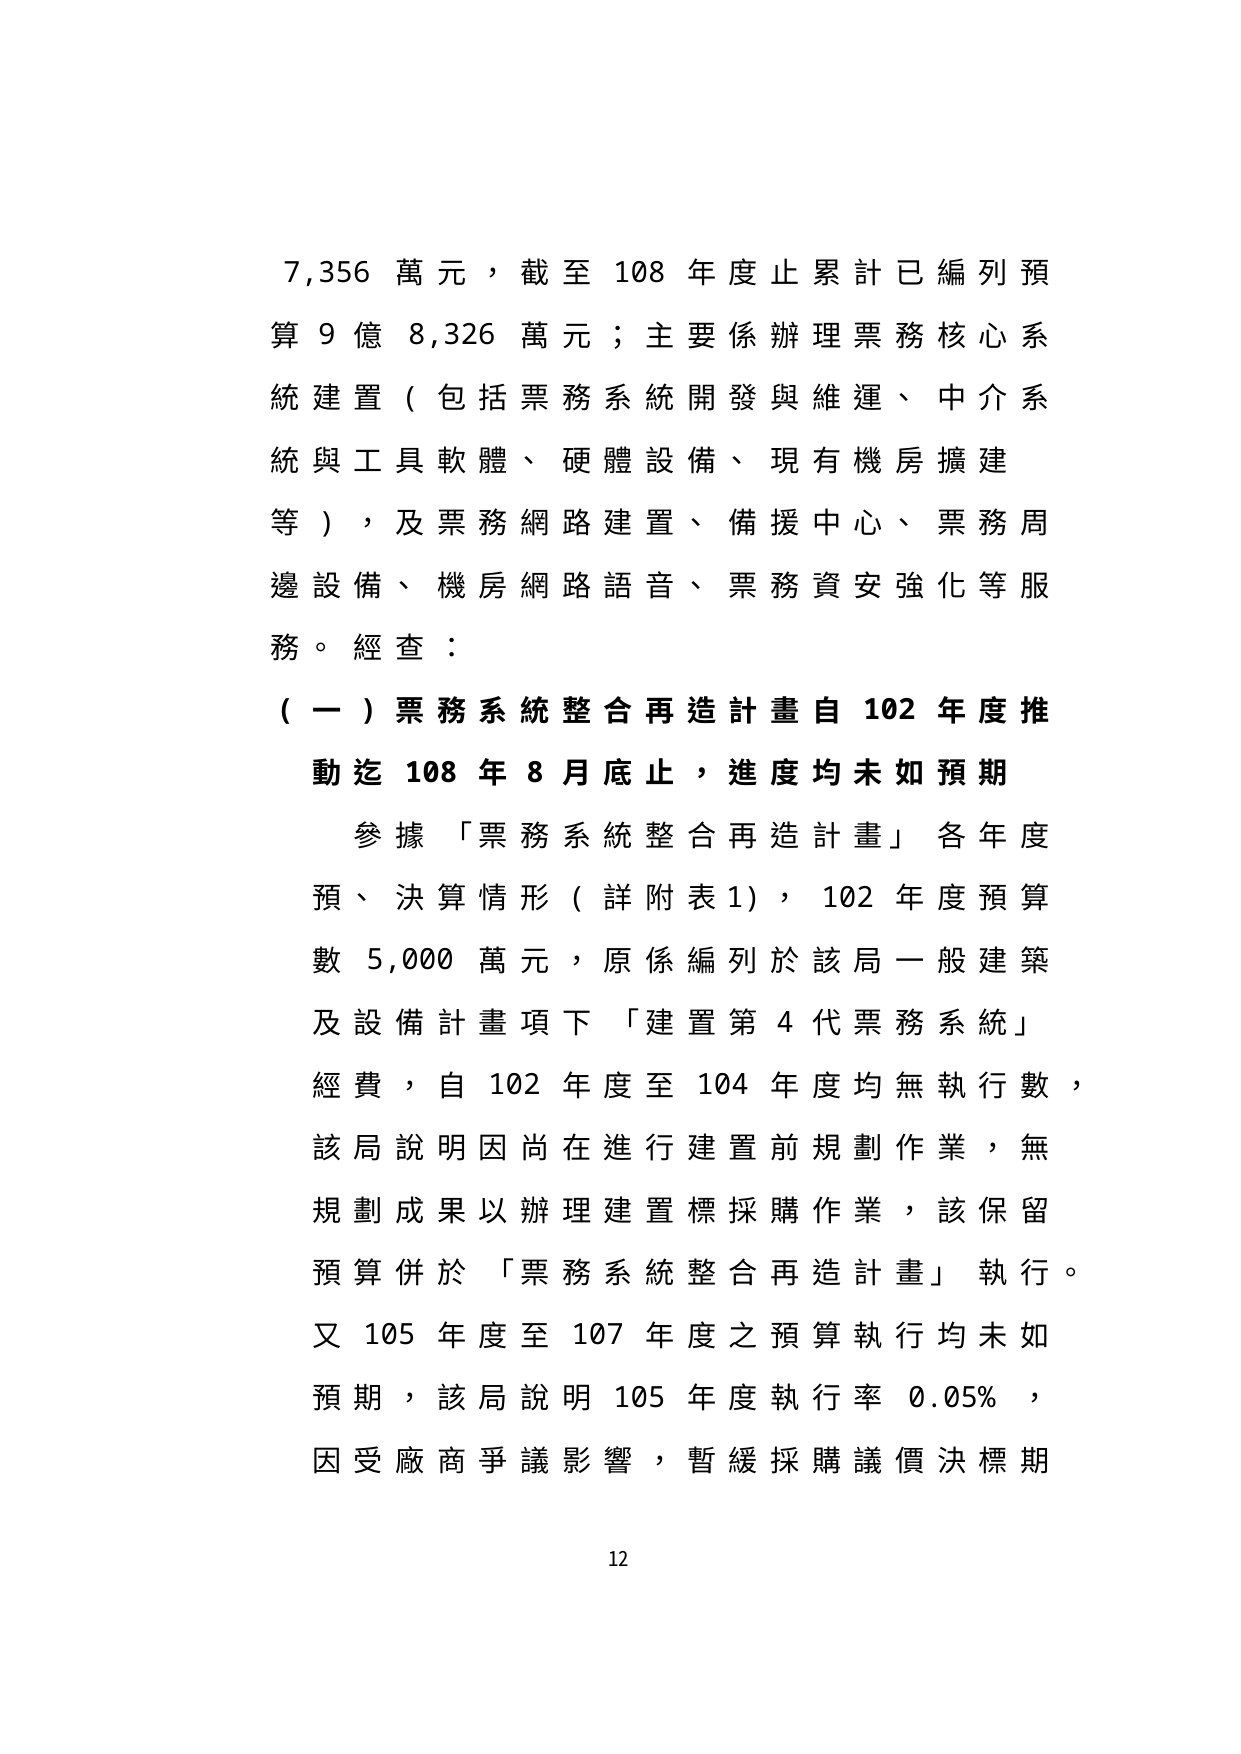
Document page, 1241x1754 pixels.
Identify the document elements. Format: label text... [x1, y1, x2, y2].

text (一)票務系統整合再造計畫自102年度推動迄108年8月底止，進度均未如預期 [240, 667, 1056, 792]
text 7,356萬元，截至108年度止累計已編列預算9億8,326萬元；主要係辦理票務核心系統建置(包括票務系統開發與維運、中介系統與工具軟體、硬體設備、現有機房擴建等)，及票務網路建置、備援中心、票務周邊設備、機房網路語音、票務資安強化等服務。經查： [240, 229, 1056, 667]
text 參據「票務系統整合再造計畫」各年度預、決算情形(詳附表1)，102年度預算數5,000萬元，原係編列於該局一般建築及設備計畫項下「建置第4代票務系統」經費，自102年度至104年度均無執行數，該局說明因尚在進行建置前規劃作業，無規劃成果以辦理建置標採購作業，該保留預算併於「票務系統整合再造計畫」執行。又105年度至107年度之預算執行均未如預期，該局說明105年度執行率0.05%，因受廠商爭議影響，暫緩採購議價決標期程，遲至105年5月始議價決標，且執行進度尚未達第1期契約價金給付條件所致；106年度執行率56.03%，主要係分項工作「票務網路建置」及「票務周邊設備-票務工作站與出票機」採購案招標進度落後而遲至106年12月決標所致。107年度可用預算數5億8,379萬5千元，執行後決算數2億8,182萬5千元，執行率48.27%，仍未盡理想，該局說明主要係「票務核心系統建置」及「票務網路建置」等採購案已執行未及完成帳務轉正所致。又108年度可用預算數5億8,036萬2千元，截至8月底累計分配預算數4億8,607萬3千元，累計實際執行數1億9,561萬5千元，累計分配預算執行率40.24%，仍未如預期，該局說明部分工作項目已驗收尚未完成核銷付款所致，相關執行進度與款項核銷管理容待加強。 [269, 792, 1056, 1479]
